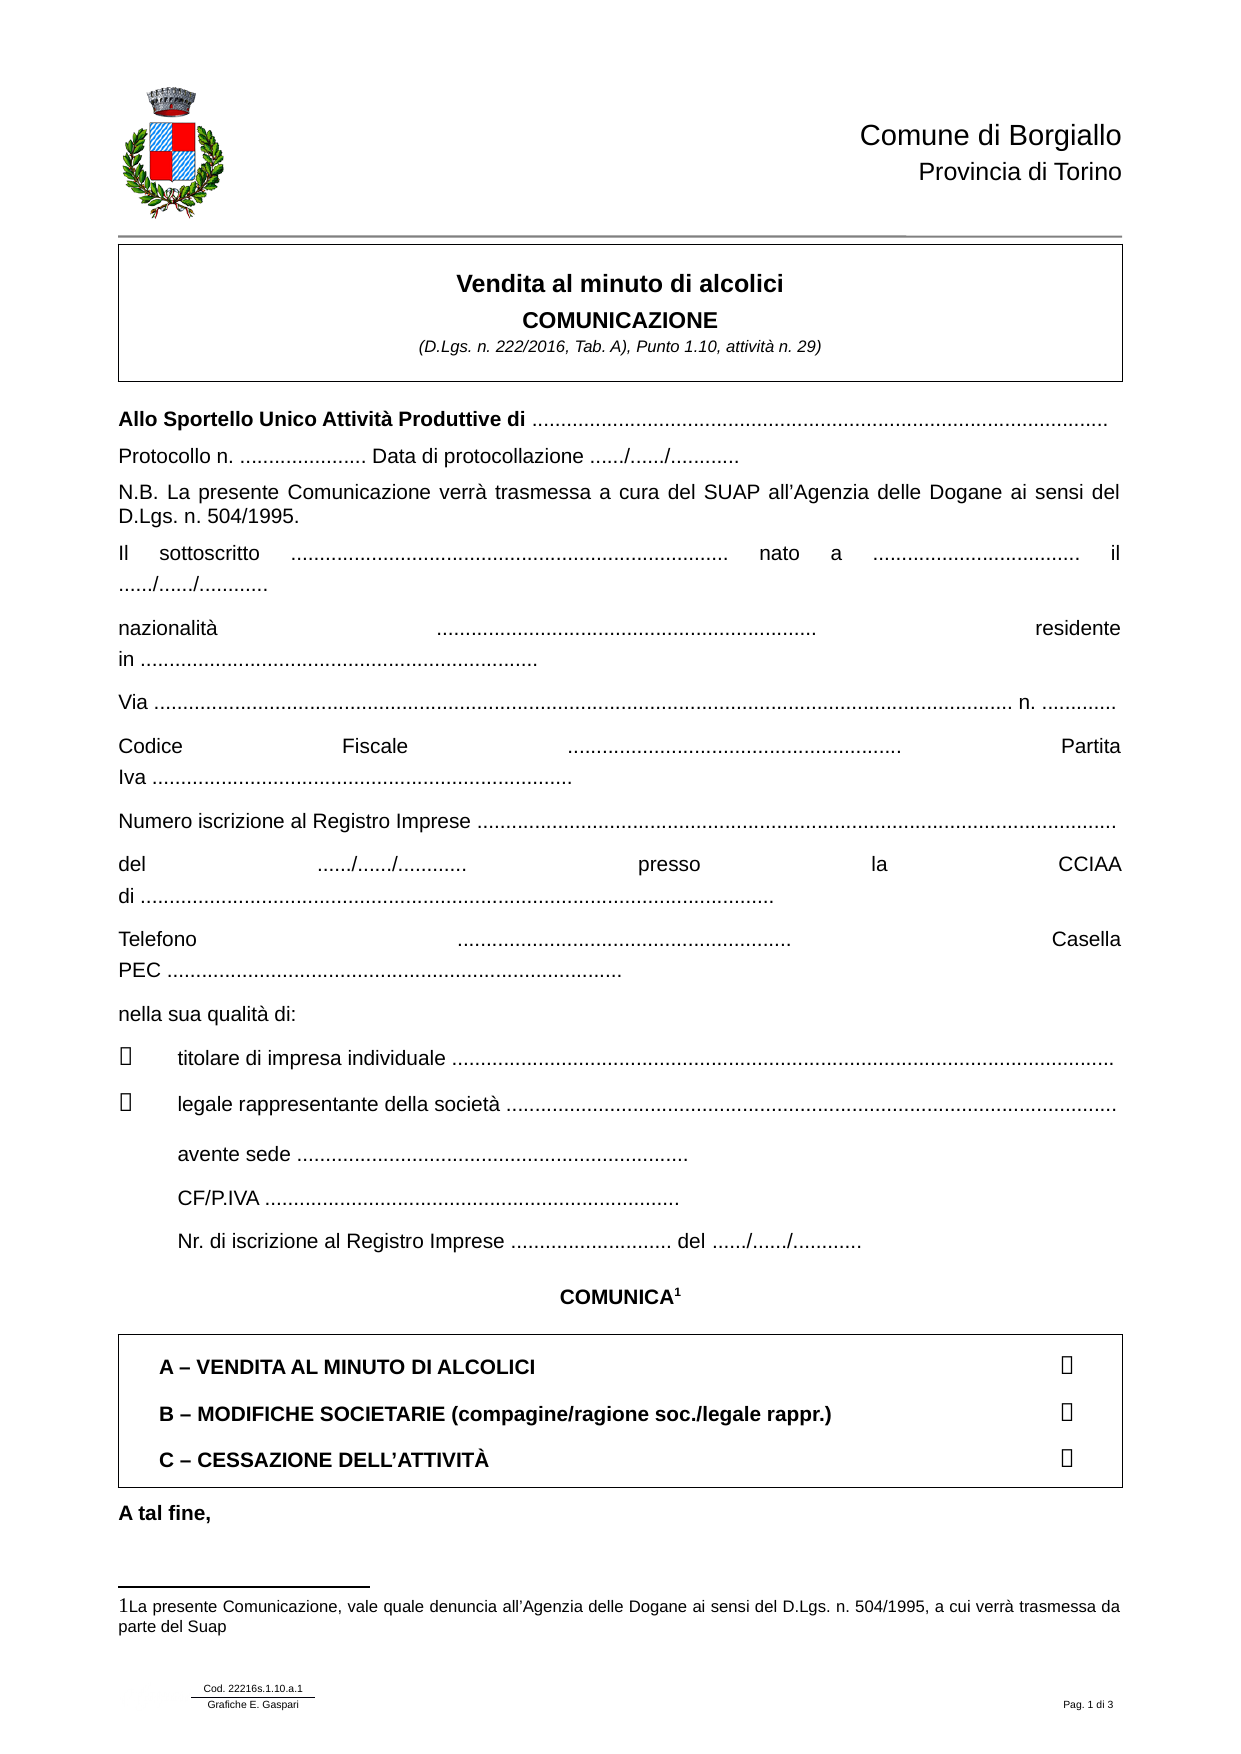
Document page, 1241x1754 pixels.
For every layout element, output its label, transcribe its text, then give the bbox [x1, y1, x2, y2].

text  titolare di impresa individuale ................................................................................................................... [118, 1038, 1122, 1072]
text Nr. di iscrizione al Registro Imprese ............................ del ....../....../............ [177, 1229, 1122, 1253]
text Numero iscrizione al Registro Imprese ............................................................................................................... [118, 809, 1122, 833]
text Telefono .......................................................... Casella PEC ............................................................................... [118, 927, 1122, 982]
text N.B. La presente Comunicazione verrà trasmessa a cura del SUAP all’Agenzia delle Dogane ai sensi del D.Lgs. n. 504/1995. [118, 480, 1122, 528]
text COMUNICA [118, 1285, 1122, 1309]
text nella sua qualità di: [118, 1002, 1122, 1026]
text Codice Fiscale .......................................................... Partita Iva ......................................................................... [118, 734, 1122, 789]
text Provincia di Torino [224, 157, 1122, 185]
text  legale rappresentante della società .......................................................................................................... [118, 1085, 1122, 1119]
picture [122, 87, 224, 219]
text CF/P.IVA ........................................................................ [177, 1185, 1122, 1209]
text Protocollo n. ...................... Data di protocollazione ....../....../............ [118, 444, 1122, 468]
text Comune di Borgiallo [224, 118, 1122, 152]
text avente sede .................................................................... [177, 1142, 1122, 1166]
table_header Vendita al minuto di alcolici COMUNICAZIONE (D.Lgs. n. 222/2016, Tab. A), Punto 1.10, attività n. 29) [119, 245, 1122, 381]
text Via ..................................................................................................................................................... n. ............. [118, 690, 1122, 714]
text del ....../....../............ presso la CCIAA di .............................................................................................................. [118, 852, 1122, 907]
table_header A – VENDITA AL MINUTO DI ALCOLICI  B – MODIFICHE SOCIETARIE (compagine/ragione soc./legale rappr.)  C – CESSAZIONE DELL’ATTIVITÀ  [119, 1335, 1122, 1487]
text nazionalità .................................................................. residente in ..................................................................... [118, 615, 1122, 671]
text La presente Comunicazione, vale quale denuncia all’Agenzia delle Dogane ai sensi del D.Lgs. n. 504/1995, a cui verrà trasmessa da parte del Suap [118, 1593, 1122, 1636]
text Allo Sportello Unico Attività Produttive di .................................................................................................... [118, 407, 1122, 431]
text A tal fine, [118, 1501, 1122, 1525]
text Il sottoscritto ............................................................................ nato a .................................... il ....../....../............ [118, 541, 1122, 596]
